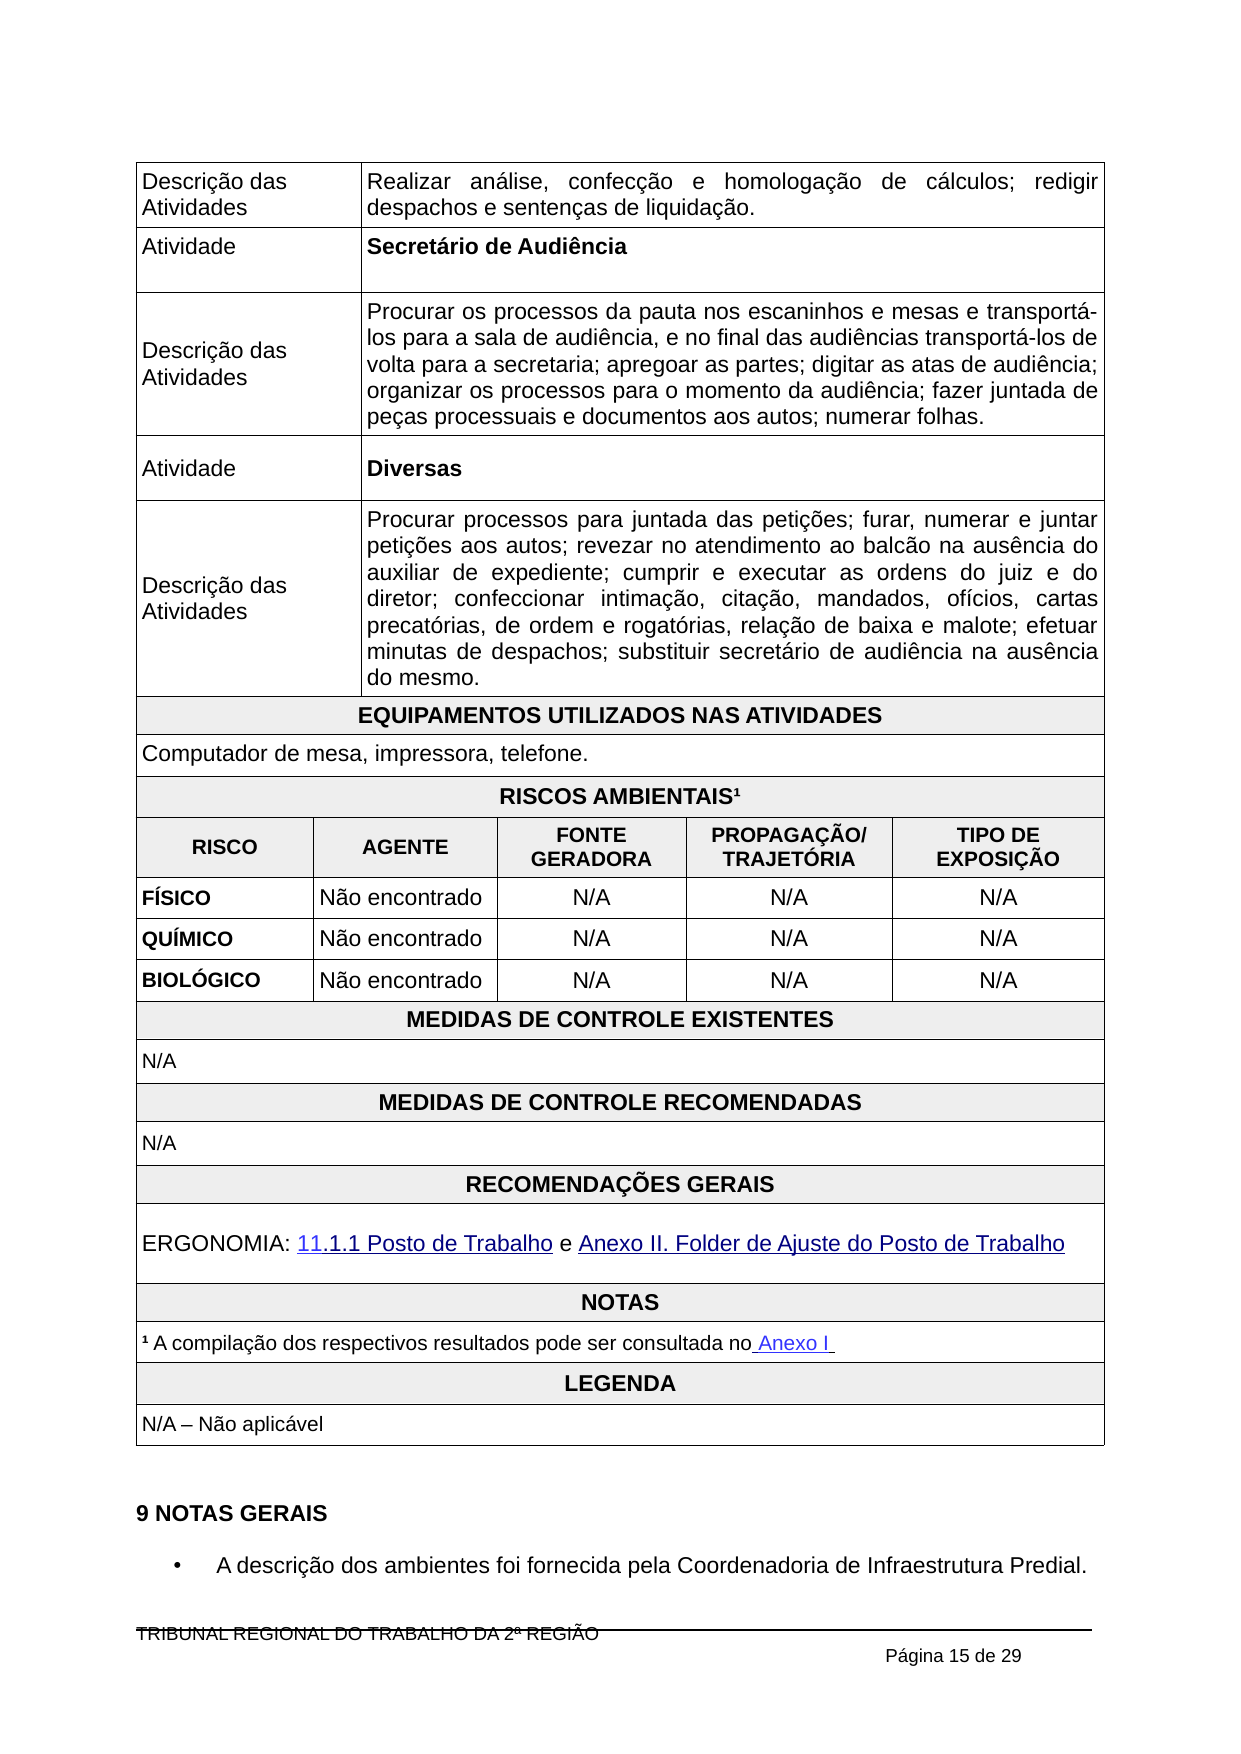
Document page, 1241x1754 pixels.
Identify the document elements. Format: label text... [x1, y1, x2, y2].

table_cell N/A [687, 878, 892, 918]
table_cell EQUIPAMENTOS UTILIZADOS NAS ATIVIDADES [137, 697, 1104, 734]
table_cell N/A [498, 878, 686, 918]
text 9 NOTAS GERAIS [136, 1500, 1104, 1526]
table_cell N/A [893, 960, 1104, 1001]
table_cell N/A [498, 960, 686, 1001]
table_cell NOTAS [137, 1284, 1104, 1321]
table_cell N/A [137, 1040, 1104, 1083]
table_cell N/A [687, 960, 892, 1001]
table_cell Atividade [137, 436, 361, 500]
table_cell N/A [893, 919, 1104, 959]
table_cell ¹ A compilação dos respectivos resultados pode ser consultada no Anexo I [137, 1322, 1104, 1362]
list A descrição dos ambientes foi fornecida pela Coordenadoria de Infraestrutura Predial. [173, 1552, 1104, 1578]
table_cell Descrição das Atividades [137, 293, 361, 435]
table_cell N/A – Não aplicável [137, 1405, 1104, 1445]
table_cell N/A [137, 1122, 1104, 1165]
table_cell Não encontrado [314, 919, 497, 959]
table_cell Secretário de Audiência [362, 228, 1104, 292]
table_header FONTE GERADORA [498, 818, 686, 877]
table_cell Atividade [137, 228, 361, 292]
table_cell Descrição das Atividades [137, 163, 361, 227]
table_cell LEGENDA [137, 1363, 1104, 1403]
table_cell MEDIDAS DE CONTROLE EXISTENTES [137, 1002, 1104, 1038]
table_cell N/A [893, 878, 1104, 918]
table_cell Não encontrado [314, 960, 497, 1001]
table_cell QUÍMICO [137, 919, 313, 959]
table_cell Diversas [362, 436, 1104, 500]
table_cell RISCOS AMBIENTAIS¹ [137, 777, 1104, 817]
table_header RISCO [137, 818, 313, 877]
table_cell Descrição das Atividades [137, 501, 361, 696]
table_cell FÍSICO [137, 878, 313, 918]
table_cell MEDIDAS DE CONTROLE RECOMENDADAS [137, 1084, 1104, 1121]
table_header PROPAGAÇÃO/ TRAJETÓRIA [687, 818, 892, 877]
table_cell Computador de mesa, impressora, telefone. [137, 735, 1104, 776]
table_cell Procurar processos para juntada das petições; furar, numerar e juntar petições aos autos; revezar no atendimento ao balcão na ausência do auxiliar de expediente; cumprir e executar as ordens do juiz e do diretor; confeccionar intimação, citação, mandados, ofícios, cartas precatórias, de ordem e rogatórias, relação de baixa e malote; efetuar minutas de despachos; substituir secretário de audiência na ausência do mesmo. [362, 501, 1104, 696]
table_cell N/A [687, 919, 892, 959]
table_cell Realizar análise, confecção e homologação de cálculos; redigir despachos e sentenças de liquidação. [362, 163, 1104, 227]
table_cell RECOMENDAÇÕES GERAIS [137, 1166, 1104, 1203]
table_cell N/A [498, 919, 686, 959]
table_cell BIOLÓGICO [137, 960, 313, 1001]
table_cell ERGONOMIA: 11.1.1 Posto de Trabalho e Anexo II. Folder de Ajuste do Posto de Trabalho [137, 1204, 1104, 1283]
table_cell Não encontrado [314, 878, 497, 918]
table_header AGENTE [314, 818, 497, 877]
table_header TIPO DE EXPOSIÇÃO [893, 818, 1104, 877]
table_cell Procurar os processos da pauta nos escaninhos e mesas e transportá-los para a sala de audiência, e no final das audiências transportá-los de volta para a secretaria; apregoar as partes; digitar as atas de audiência; organizar os processos para o momento da audiência; fazer juntada de peças processuais e documentos aos autos; numerar folhas. [362, 293, 1104, 435]
